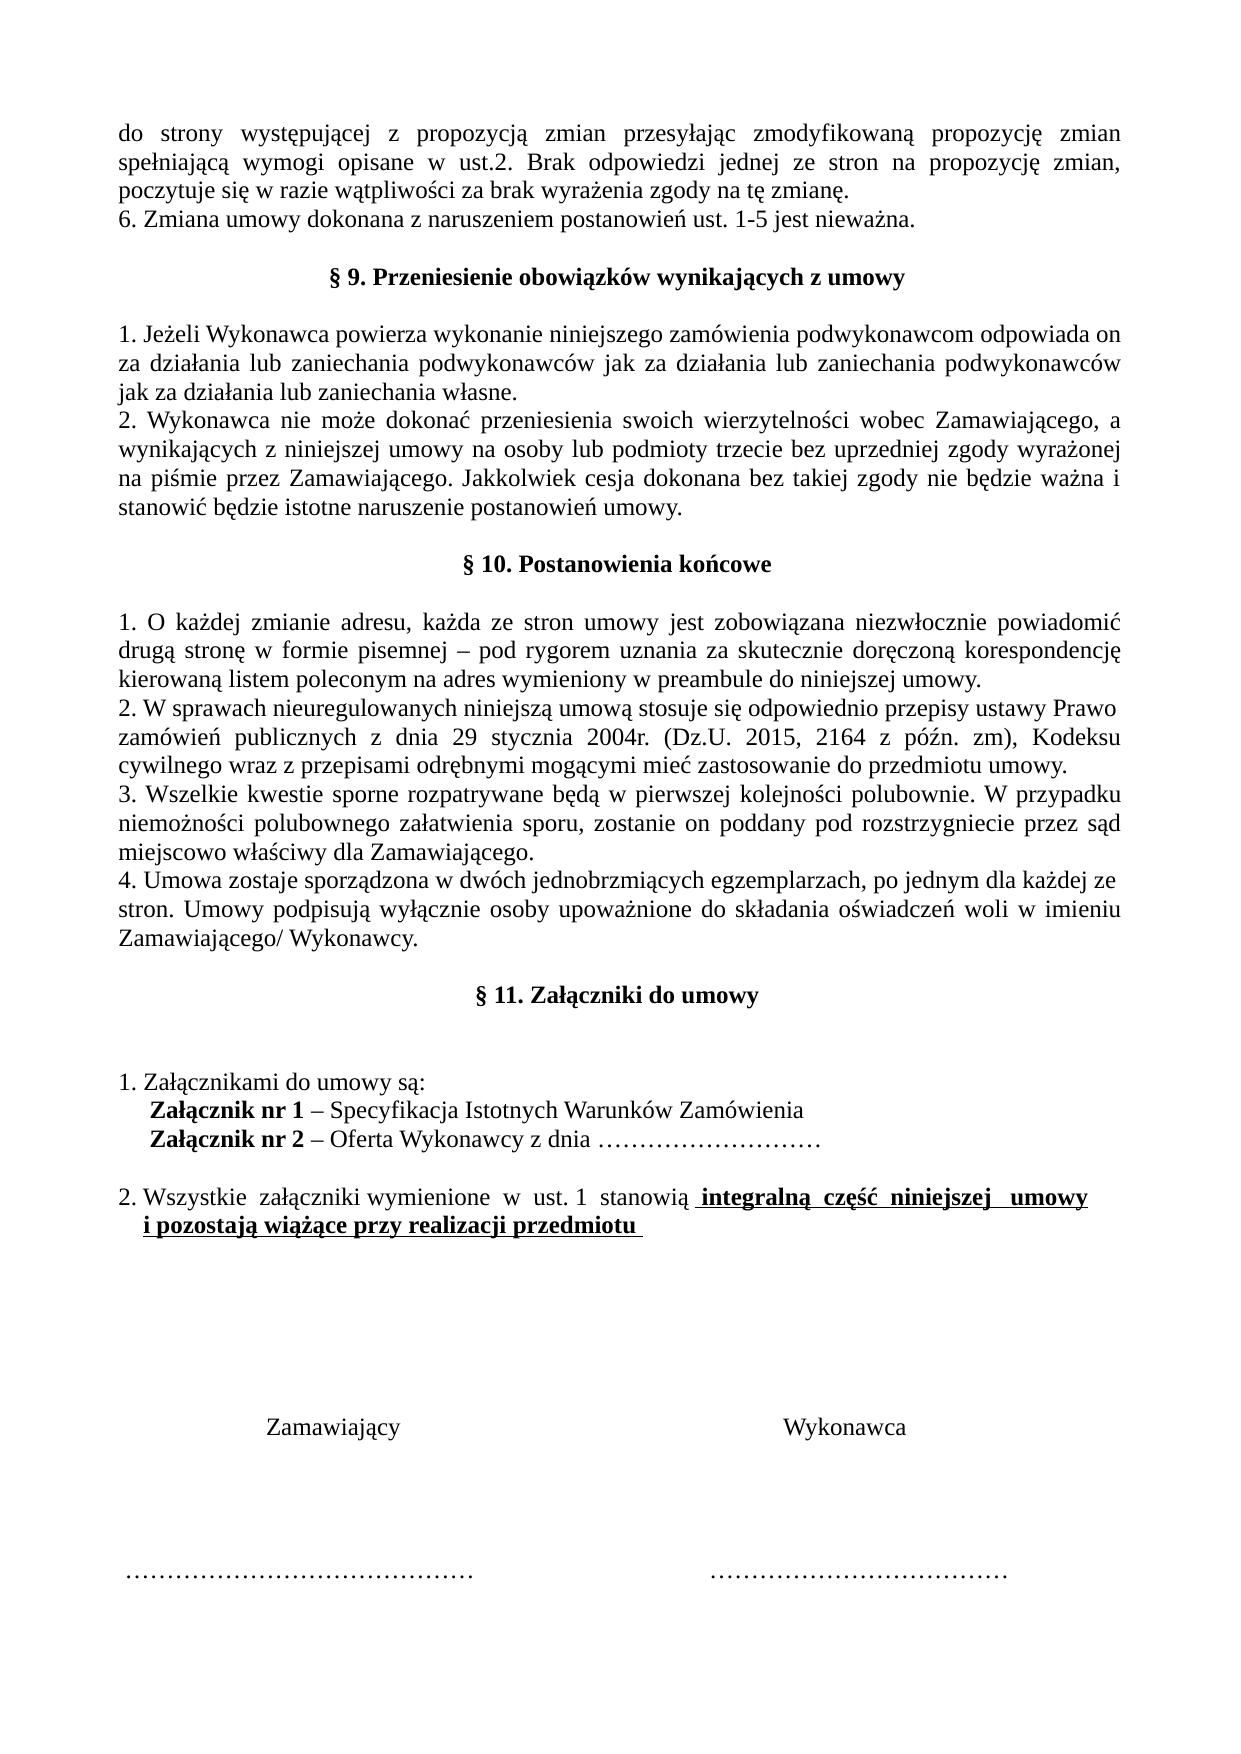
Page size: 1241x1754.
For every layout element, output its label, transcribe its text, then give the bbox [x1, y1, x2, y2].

text § 11. Załączniki do umowy [118, 981, 1122, 1009]
text Zamawiający Wykonawca [118, 1412, 1122, 1441]
text i pozostają wiążące przy realizacji przedmiotu [118, 1211, 1122, 1239]
text 6. Zmiana umowy dokonana z naruszeniem postanowień ust. 1-5 jest nieważna. [118, 204, 1122, 233]
text stron. Umowy podpisują wyłącznie osoby upoważnione do składania oświadczeń woli w imieniu Zamawiającego/ Wykonawcy. [118, 894, 1122, 952]
text Załącznik nr 2 – Oferta Wykonawcy z dnia ……………………… [118, 1124, 1122, 1153]
text 2. Wykonawca nie może dokonać przeniesienia swoich wierzytelności wobec Zamawiającego, a wynikających z niniejszej umowy na osoby lub podmioty trzecie bez uprzedniej zgody wyrażonej na piśmie przez Zamawiającego. Jakkolwiek cesja dokonana bez takiej zgody nie będzie ważna i stanowić będzie istotne naruszenie postanowień umowy. [118, 406, 1122, 521]
text § 10. Postanowienia końcowe [118, 549, 1122, 578]
text 2. Wszystkie załączniki wymienione w ust. 1 stanowią integralną część niniejszej umowy [118, 1182, 1122, 1211]
text …………………………………… ……………………………… [118, 1556, 1122, 1584]
text 2. W sprawach nieuregulowanych niniejszą umową stosuje się odpowiednio przepisy ustawy Prawo [118, 693, 1122, 722]
text 4. Umowa zostaje sporządzona w dwóch jednobrzmiących egzemplarzach, po jednym dla każdej ze [118, 866, 1122, 894]
text § 9. Przeniesienie obowiązków wynikających z umowy [118, 262, 1122, 291]
text Załącznik nr 1 – Specyfikacja Istotnych Warunków Zamówienia [118, 1096, 1122, 1124]
text do strony występującej z propozycją zmian przesyłając zmodyfikowaną propozycję zmian spełniającą wymogi opisane w ust.2. Brak odpowiedzi jednej ze stron na propozycję zmian, poczytuje się w razie wątpliwości za brak wyrażenia zgody na tę zmianę. [118, 118, 1122, 204]
text zamówień publicznych z dnia 29 stycznia 2004r. (Dz.U. 2015, 2164 z późn. zm), Kodeksu cywilnego wraz z przepisami odrębnymi mogącymi mieć zastosowanie do przedmiotu umowy. [118, 722, 1122, 779]
text 1. Jeżeli Wykonawca powierza wykonanie niniejszego zamówienia podwykonawcom odpowiada on za działania lub zaniechania podwykonawców jak za działania lub zaniechania podwykonawców jak za działania lub zaniechania własne. [118, 319, 1122, 406]
text 1. O każdej zmianie adresu, każda ze stron umowy jest zobowiązana niezwłocznie powiadomić drugą stronę w formie pisemnej – pod rygorem uznania za skutecznie doręczoną korespondencję kierowaną listem poleconym na adres wymieniony w preambule do niniejszej umowy. [118, 607, 1122, 693]
text 3. Wszelkie kwestie sporne rozpatrywane będą w pierwszej kolejności polubownie. W przypadku niemożności polubownego załatwienia sporu, zostanie on poddany pod rozstrzygniecie przez sąd miejscowo właściwy dla Zamawiającego. [118, 779, 1122, 866]
text 1. Załącznikami do umowy są: [118, 1067, 1122, 1096]
